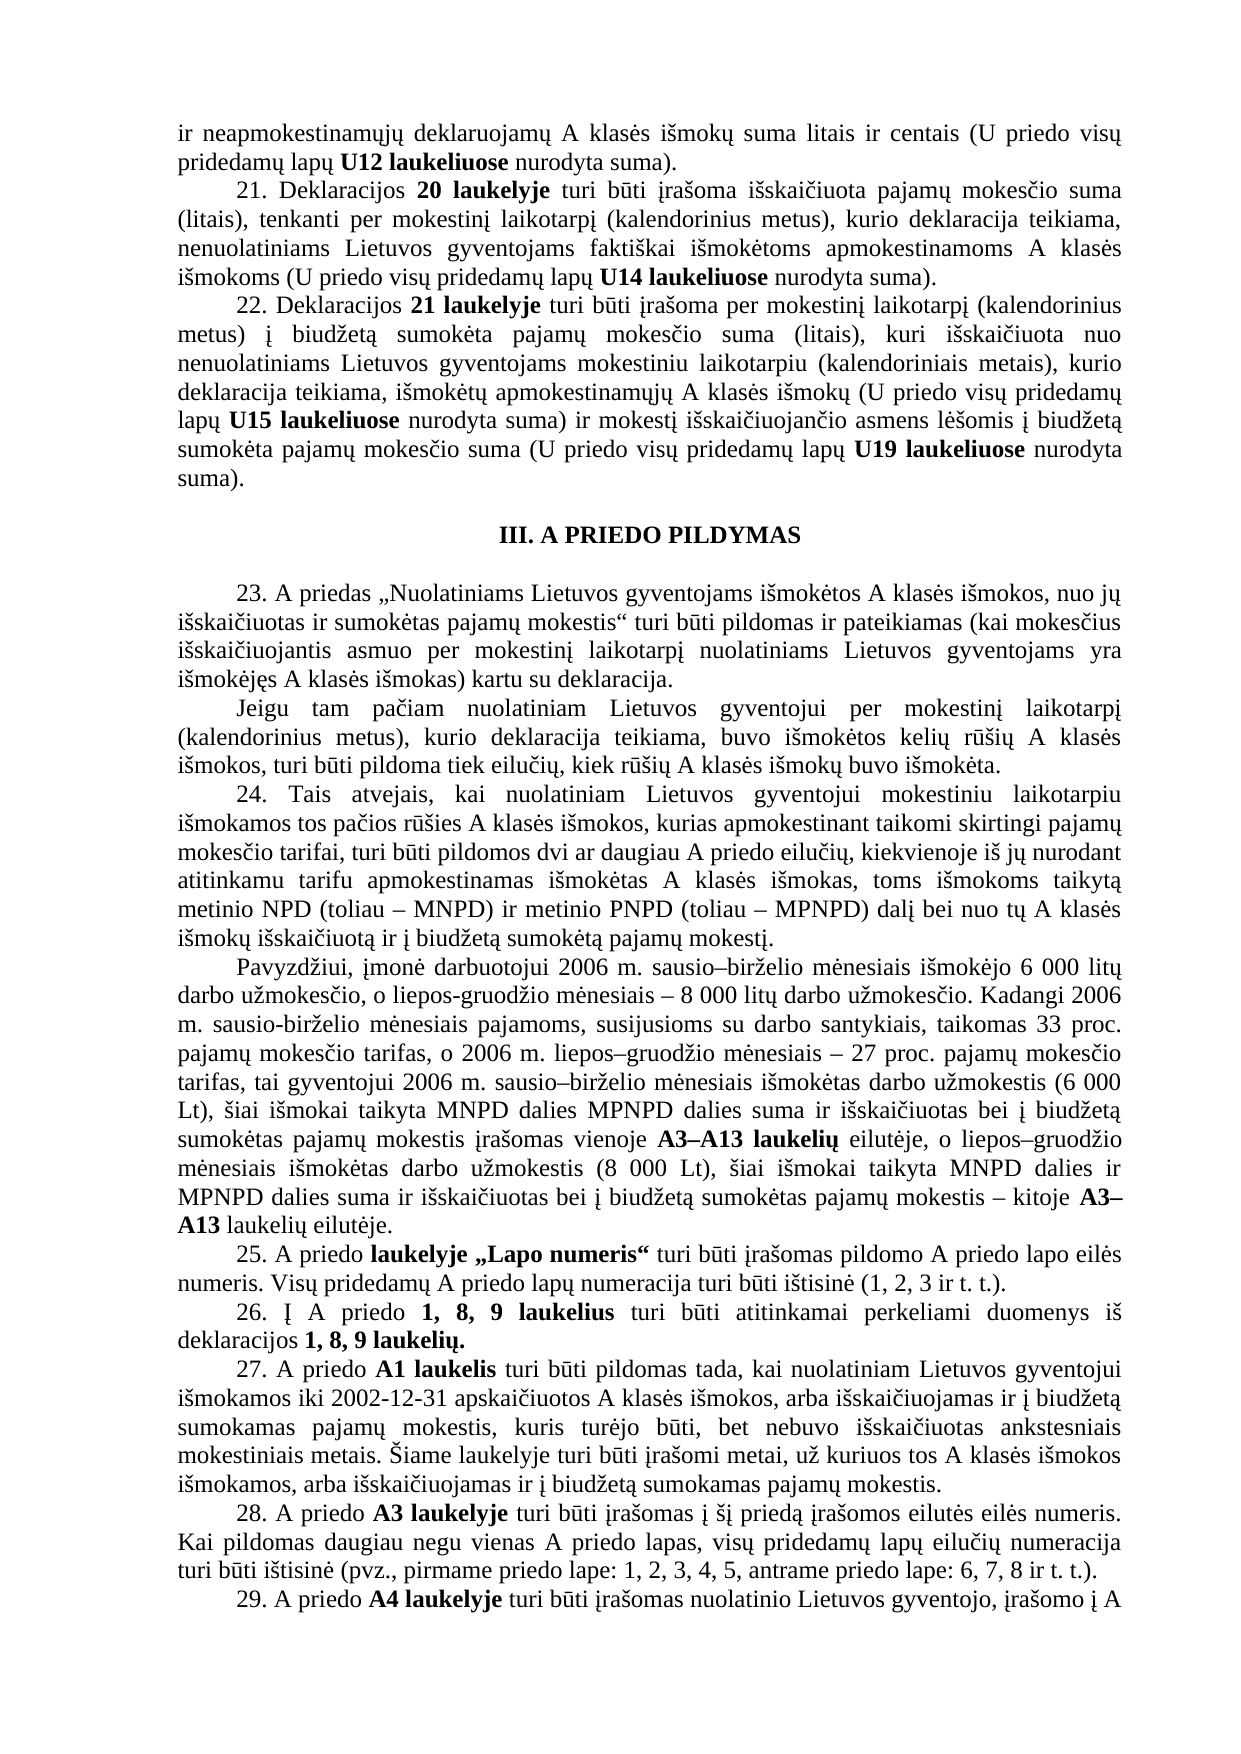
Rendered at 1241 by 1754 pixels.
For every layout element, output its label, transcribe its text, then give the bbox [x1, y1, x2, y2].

text 26. Į A priedo 1, 8, 9 laukelius turi būti atitinkamai perkeliami duomenys iš deklaracijos 1, 8, 9 laukelių. [177, 1297, 1122, 1354]
text 29. A priedo A4 laukelyje turi būti įrašomas nuolatinio Lietuvos gyventojo, įrašomo į A [177, 1584, 1122, 1613]
text 23. A priedas „Nuolatiniams Lietuvos gyventojams išmokėtos A klasės išmokos, nuo jų išskaičiuotas ir sumokėtas pajamų mokestis“ turi būti pildomas ir pateikiamas (kai mokesčius išskaičiuojantis asmuo per mokestinį laikotarpį nuolatiniams Lietuvos gyventojams yra išmokėjęs A klasės išmokas) kartu su deklaracija. [177, 578, 1122, 693]
text Jeigu tam pačiam nuolatiniam Lietuvos gyventojui per mokestinį laikotarpį (kalendorinius metus), kurio deklaracija teikiama, buvo išmokėtos kelių rūšių A klasės išmokos, turi būti pildoma tiek eilučių, kiek rūšių A klasės išmokų buvo išmokėta. [177, 693, 1122, 779]
text 24. Tais atvejais, kai nuolatiniam Lietuvos gyventojui mokestiniu laikotarpiu išmokamos tos pačios rūšies A klasės išmokos, kurias apmokestinant taikomi skirtingi pajamų mokesčio tarifai, turi būti pildomos dvi ar daugiau A priedo eilučių, kiekvienoje iš jų nurodant atitinkamu tarifu apmokestinamas išmokėtas A klasės išmokas, toms išmokoms taikytą metinio NPD (toliau – MNPD) ir metinio PNPD (toliau – MPNPD) dalį bei nuo tų A klasės išmokų išskaičiuotą ir į biudžetą sumokėtą pajamų mokestį. [177, 779, 1122, 952]
text ir neapmokestinamųjų deklaruojamų A klasės išmokų suma litais ir centais (U priedo visų pridedamų lapų U12 laukeliuose nurodyta suma). [177, 118, 1122, 176]
text 22. Deklaracijos 21 laukelyje turi būti įrašoma per mokestinį laikotarpį (kalendorinius metus) į biudžetą sumokėta pajamų mokesčio suma (litais), kuri išskaičiuota nuo nenuolatiniams Lietuvos gyventojams mokestiniu laikotarpiu (kalendoriniais metais), kurio deklaracija teikiama, išmokėtų apmokestinamųjų A klasės išmokų (U priedo visų pridedamų lapų U15 laukeliuose nurodyta suma) ir mokestį išskaičiuojančio asmens lėšomis į biudžetą sumokėta pajamų mokesčio suma (U priedo visų pridedamų lapų U19 laukeliuose nurodyta suma). [177, 291, 1122, 492]
text 25. A priedo laukelyje „Lapo numeris“ turi būti įrašomas pildomo A priedo lapo eilės numeris. Visų pridedamų A priedo lapų numeracija turi būti ištisinė (1, 2, 3 ir t. t.). [177, 1239, 1122, 1297]
text 21. Deklaracijos 20 laukelyje turi būti įrašoma išskaičiuota pajamų mokesčio suma (litais), tenkanti per mokestinį laikotarpį (kalendorinius metus), kurio deklaracija teikiama, nenuolatiniams Lietuvos gyventojams faktiškai išmokėtoms apmokestinamoms A klasės išmokoms (U priedo visų pridedamų lapų U14 laukeliuose nurodyta suma). [177, 176, 1122, 291]
text III. A PRIEDO PILDYMAS [177, 521, 1122, 549]
text 28. A priedo A3 laukelyje turi būti įrašomas į šį priedą įrašomos eilutės eilės numeris. Kai pildomas daugiau negu vienas A priedo lapas, visų pridedamų lapų eilučių numeracija turi būti ištisinė (pvz., pirmame priedo lape: 1, 2, 3, 4, 5, antrame priedo lape: 6, 7, 8 ir t. t.). [177, 1498, 1122, 1584]
text Pavyzdžiui, įmonė darbuotojui 2006 m. sausio–birželio mėnesiais išmokėjo 6 000 litų darbo užmokesčio, o liepos-gruodžio mėnesiais – 8 000 litų darbo užmokesčio. Kadangi 2006 m. sausio-birželio mėnesiais pajamoms, susijusioms su darbo santykiais, taikomas 33 proc. pajamų mokesčio tarifas, o 2006 m. liepos–gruodžio mėnesiais – 27 proc. pajamų mokesčio tarifas, tai gyventojui 2006 m. sausio–birželio mėnesiais išmokėtas darbo užmokestis (6 000 Lt), šiai išmokai taikyta MNPD dalies MPNPD dalies suma ir išskaičiuotas bei į biudžetą sumokėtas pajamų mokestis įrašomas vienoje A3–A13 laukelių eilutėje, o liepos–gruodžio mėnesiais išmokėtas darbo užmokestis (8 000 Lt), šiai išmokai taikyta MNPD dalies ir MPNPD dalies suma ir išskaičiuotas bei į biudžetą sumokėtas pajamų mokestis – kitoje A3–A13 laukelių eilutėje. [177, 952, 1122, 1239]
text 27. A priedo A1 laukelis turi būti pildomas tada, kai nuolatiniam Lietuvos gyventojui išmokamos iki 2002-12-31 apskaičiuotos A klasės išmokos, arba išskaičiuojamas ir į biudžetą sumokamas pajamų mokestis, kuris turėjo būti, bet nebuvo išskaičiuotas ankstesniais mokestiniais metais. Šiame laukelyje turi būti įrašomi metai, už kuriuos tos A klasės išmokos išmokamos, arba išskaičiuojamas ir į biudžetą sumokamas pajamų mokestis. [177, 1354, 1122, 1498]
